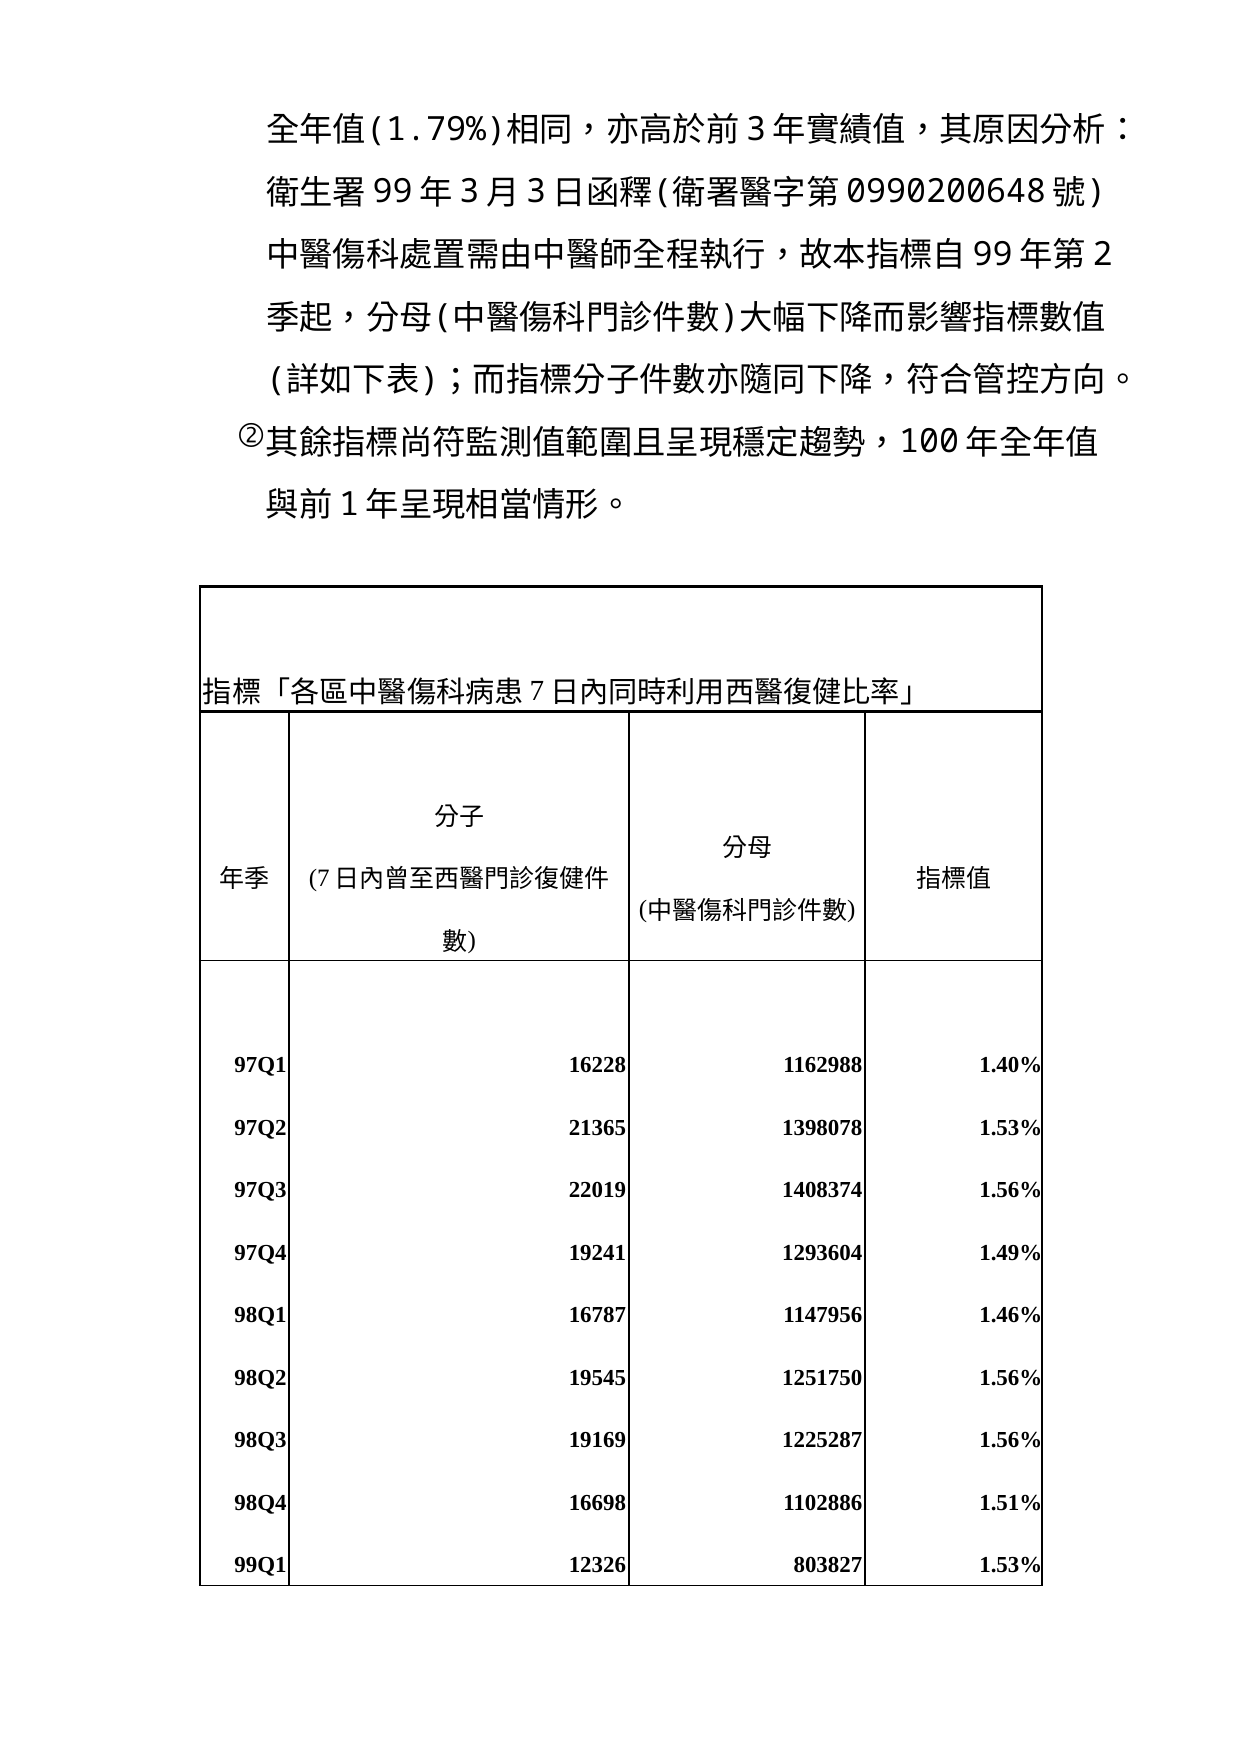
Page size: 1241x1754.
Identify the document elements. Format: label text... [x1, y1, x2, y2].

table_cell 1225287 [630, 1398, 864, 1460]
table_cell 指標值 [866, 713, 1041, 960]
table_cell 22019 [290, 1148, 628, 1210]
table_cell 99Q1 [201, 1523, 288, 1585]
table_cell 1.51% [866, 1460, 1041, 1523]
table_cell 16698 [290, 1460, 628, 1523]
table_cell 97Q4 [201, 1210, 288, 1273]
table_cell 12326 [290, 1523, 628, 1585]
table_cell 1.56% [866, 1148, 1041, 1210]
table_cell 1102886 [630, 1460, 864, 1523]
table_cell 19169 [290, 1398, 628, 1460]
table_cell 1.56% [866, 1335, 1041, 1398]
table_cell 1251750 [630, 1335, 864, 1398]
table_cell 分子 (7日內曾至西醫門診復健件數) [290, 713, 628, 960]
text 其餘指標尚符監測值範圍且呈現穩定趨勢，100年全年值與前1年呈現相當情形。 [236, 398, 1122, 523]
table_cell 16787 [290, 1273, 628, 1335]
table_cell 1.40% [866, 961, 1041, 1085]
table_cell 19241 [290, 1210, 628, 1273]
table_cell 803827 [630, 1523, 864, 1585]
table_cell 分母 (中醫傷科門診件數) [630, 713, 864, 960]
table_cell 97Q2 [201, 1085, 288, 1148]
table_cell 16228 [290, 961, 628, 1085]
table_cell 1.53% [866, 1523, 1041, 1585]
table_cell 1.56% [866, 1398, 1041, 1460]
table_header 指標「各區中醫傷科病患7日內同時利用西醫復健比率」 [201, 588, 1041, 710]
table_cell 98Q4 [201, 1460, 288, 1523]
table_cell 21365 [290, 1085, 628, 1148]
table_cell 1293604 [630, 1210, 864, 1273]
table_cell 97Q3 [201, 1148, 288, 1210]
table_cell 1.46% [866, 1273, 1041, 1335]
table_cell 1.49% [866, 1210, 1041, 1273]
text 「中醫傷科病患7日內同時利用西醫復健比率」截至資料提供日尚無101年第2季資料，101年第1季實績值為1.79%，略高於監測值範圍(1.37%~1.67%)，與100年全年值(1.79%)相同，亦高於前3年實績值，其原因分析：衛生署99年3月3日函釋(衛署醫字第0990200648號)中醫傷科處置需由中醫師全程執行，故本指標自99年第2季起，分母(中醫傷科門診件數)大幅下降而影響指標數值(詳如下表)；而指標分子件數亦隨同下降，符合管控方向。 [237, 85, 1122, 398]
table_cell 1162988 [630, 961, 864, 1085]
table_cell 1147956 [630, 1273, 864, 1335]
table_cell 97Q1 [201, 961, 288, 1085]
table_cell 1398078 [630, 1085, 864, 1148]
table_cell 19545 [290, 1335, 628, 1398]
table_cell 98Q2 [201, 1335, 288, 1398]
table_cell 1.53% [866, 1085, 1041, 1148]
table_cell 1408374 [630, 1148, 864, 1210]
table_cell 98Q1 [201, 1273, 288, 1335]
table_cell 98Q3 [201, 1398, 288, 1460]
table_cell 年季 [201, 713, 288, 960]
